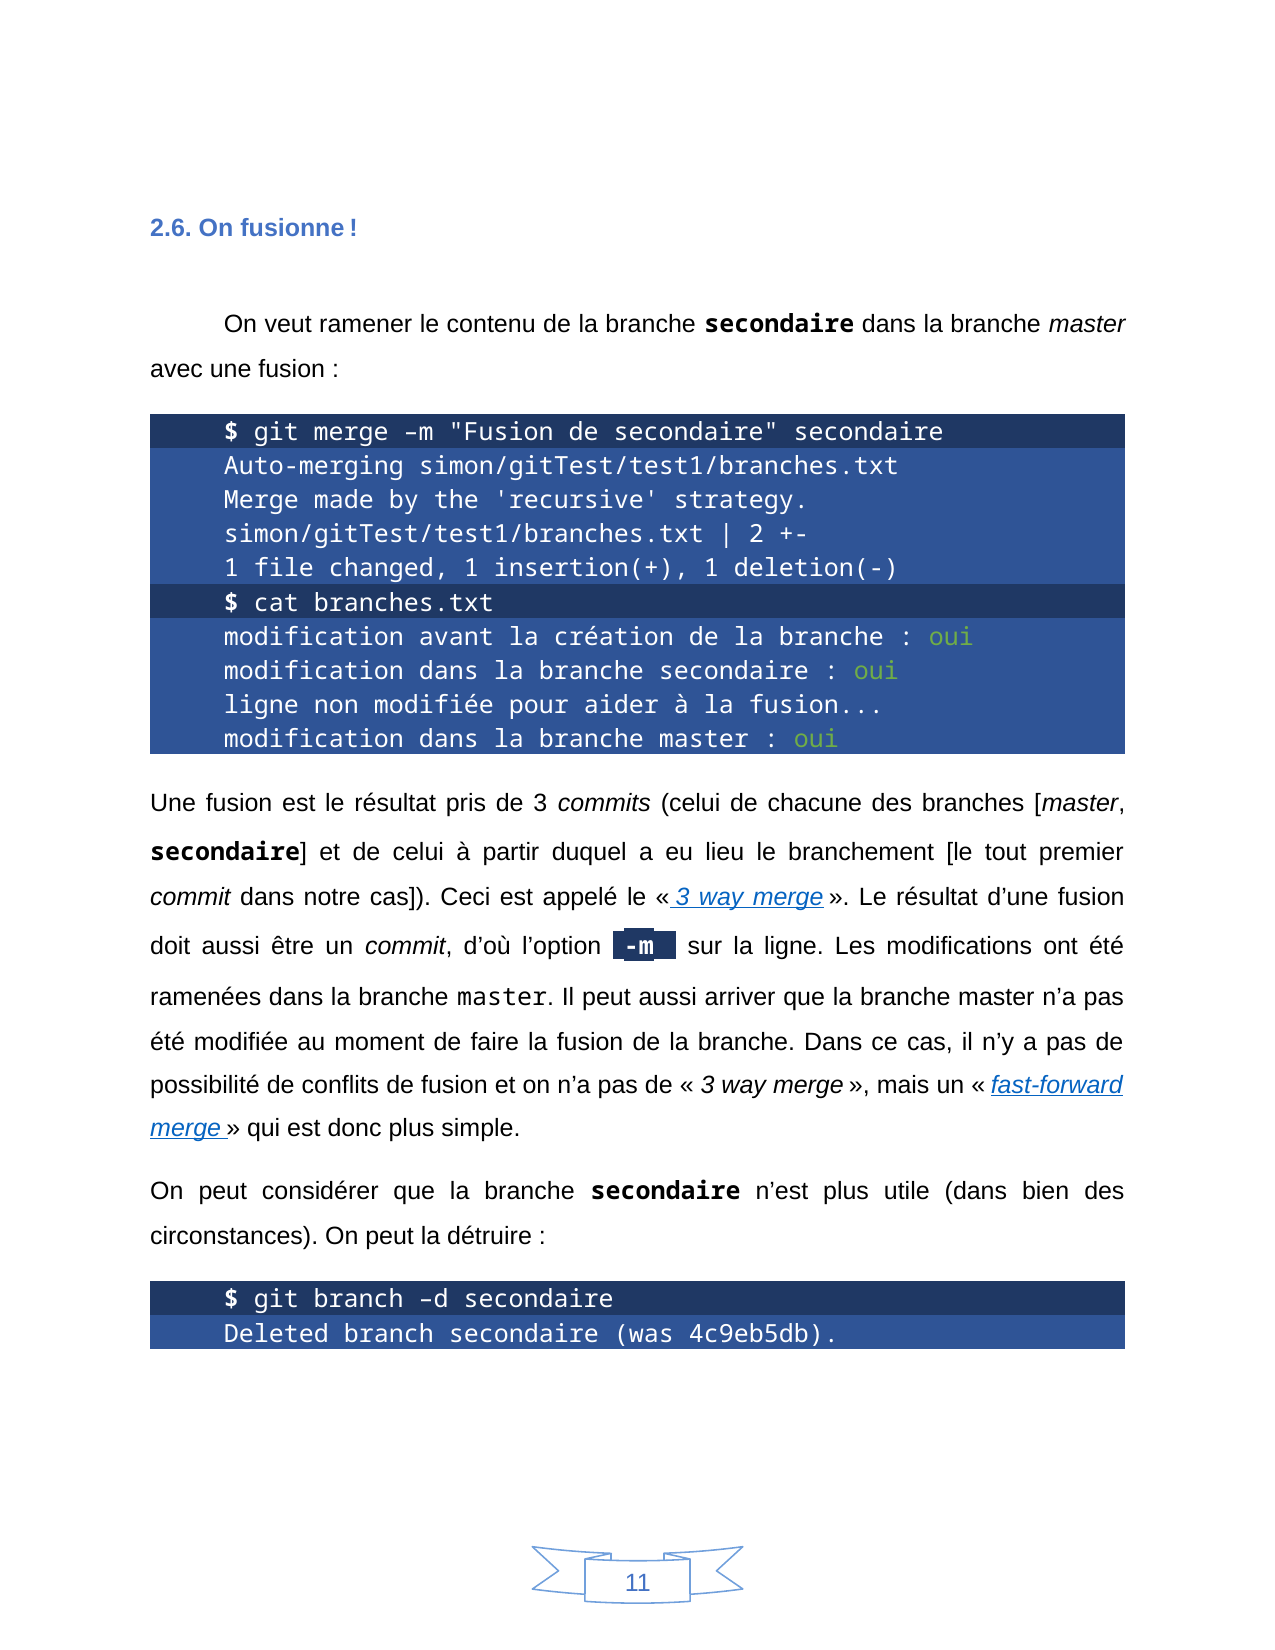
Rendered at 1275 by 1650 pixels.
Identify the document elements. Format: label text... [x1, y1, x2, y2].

text On peut considérer que la branche secondaire n’est plus utile (dans bien des circonstances). On peut la détruire : [150, 1173, 1125, 1250]
text On veut ramener le contenu de la branche secondaire dans la branche master avec une fusion : [150, 306, 1125, 383]
text ligne non modifiée pour aider à la fusion... [150, 686, 1125, 720]
text Deleted branch secondaire (was 4c9eb5db). [150, 1315, 1125, 1349]
text Auto-merging simon/gitTest/test1/branches.txt [150, 448, 1125, 482]
text Merge made by the 'recursive' strategy. [150, 482, 1125, 516]
text $ cat branches.txt [150, 584, 1125, 618]
text simon/gitTest/test1/branches.txt | 2 +- [150, 516, 1125, 550]
text $ git branch –d secondaire [150, 1281, 1125, 1315]
text modification dans la branche master : oui [150, 720, 1125, 754]
subtitle 2.6. On fusionne ! [150, 212, 1125, 241]
text modification avant la création de la branche : oui [150, 618, 1125, 652]
text 1 file changed, 1 insertion(+), 1 deletion(-) [150, 550, 1125, 584]
text $ git merge –m "Fusion de secondaire" secondaire [150, 414, 1125, 448]
text Une fusion est le résultat pris de 3 commits (celui de chacune des branches [master, secondaire] et de celui à partir duquel a eu lieu le branchement [le tout premier commit dans notre cas]). Ceci est appelé le « 3 way merge ». Le résultat d’une fusion doit aussi être un commit, d’où l’option -m sur la ligne. Les modifications ont été ramenées dans la branche master. Il peut aussi arriver que la branche master n’a pas été modifiée au moment de faire la fusion de la branche. Dans ce cas, il n’y a pas de possibilité de conflits de fusion et on n’a pas de « 3 way merge », mais un « fast-forward merge » qui est donc plus simple. [150, 787, 1125, 1142]
text modification dans la branche secondaire : oui [150, 652, 1125, 686]
